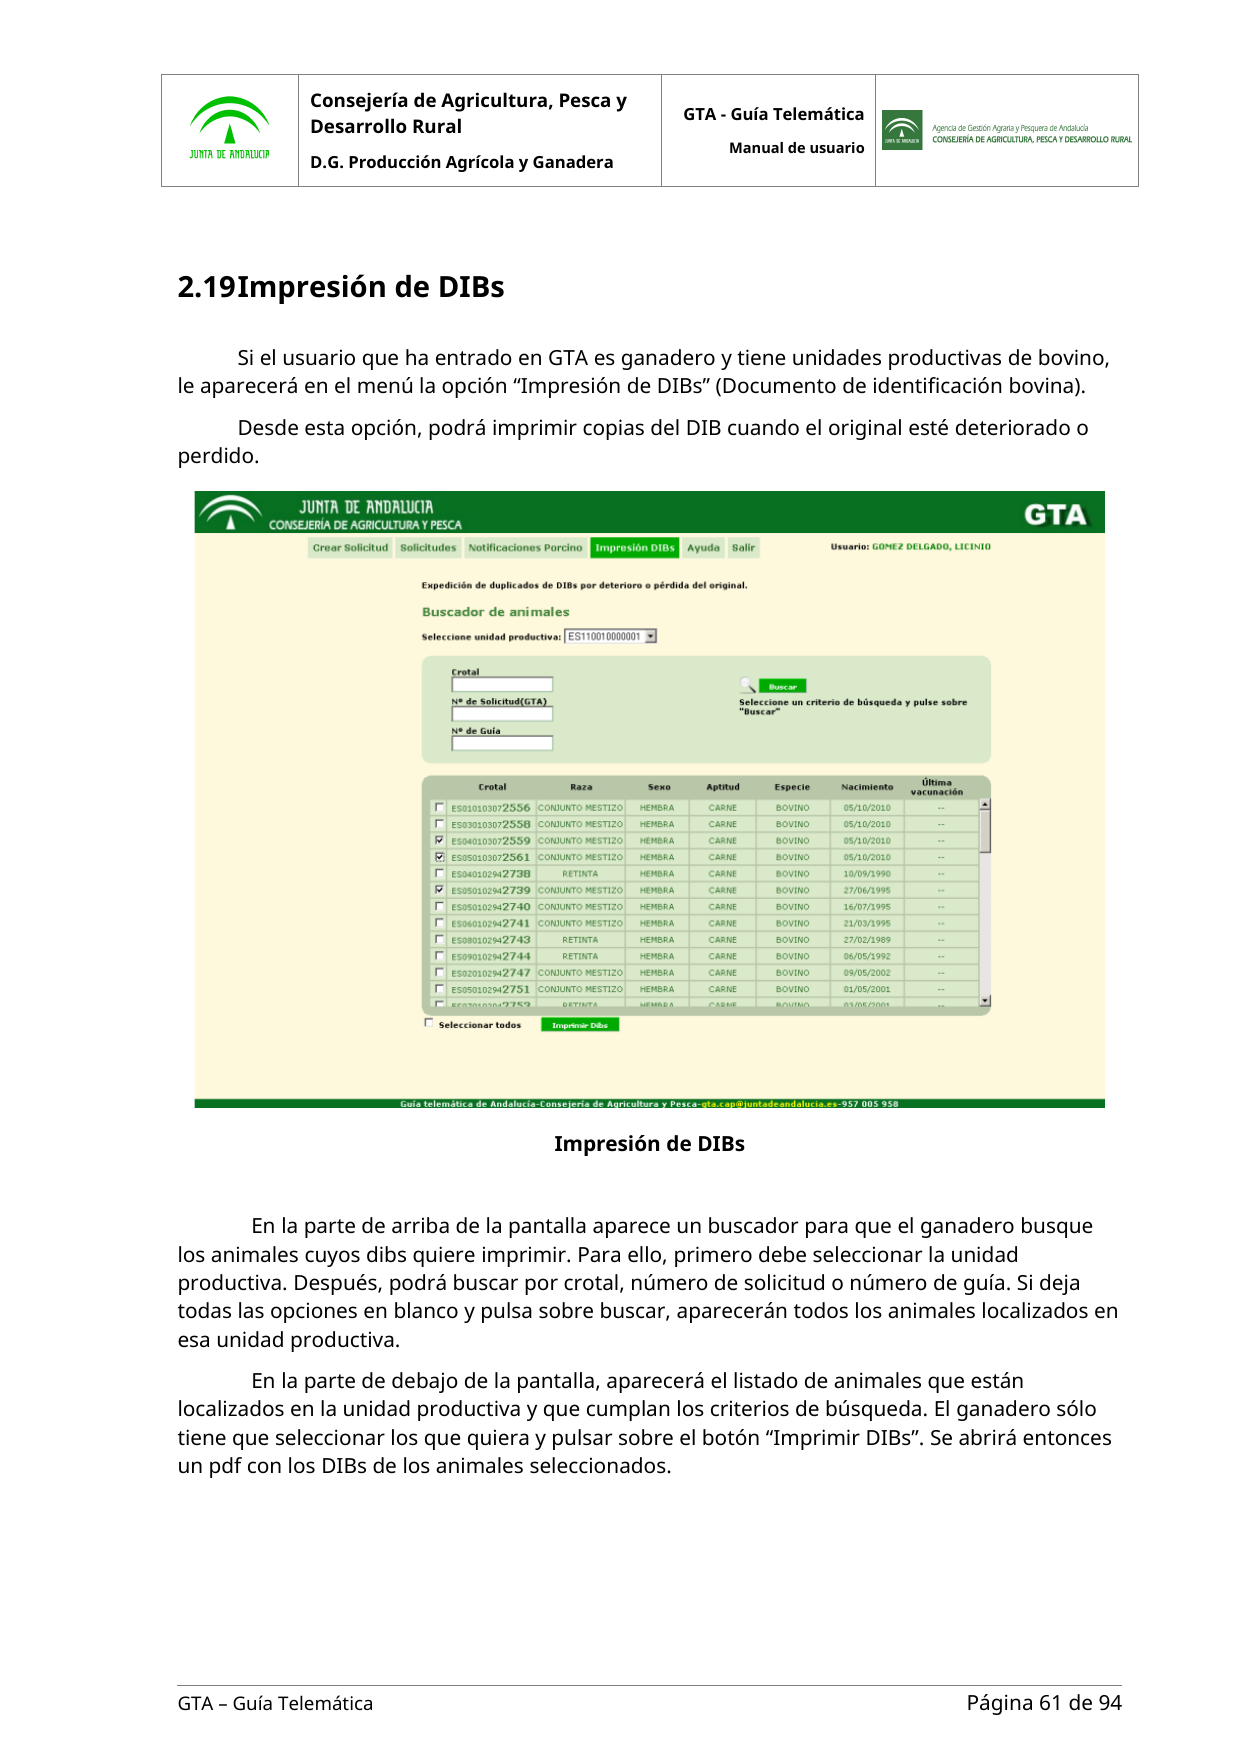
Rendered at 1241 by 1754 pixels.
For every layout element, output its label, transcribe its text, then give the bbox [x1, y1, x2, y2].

subtitle Impresión de DIBs [177, 266, 1122, 306]
text Impresión de DIBs [177, 1129, 1122, 1158]
picture [882, 110, 1132, 150]
text En la parte de arriba de la pantalla aparece un buscador para que el ganadero busque los animales cuyos dibs quiere imprimir. Para ello, primero debe seleccionar la unidad productiva. Después, podrá buscar por crotal, número de solicitud o número de guía. Si deja todas las opciones en blanco y pulsa sobre buscar, aparecerán todos los animales localizados en esa unidad productiva. [177, 1211, 1122, 1353]
picture [194, 491, 1105, 1108]
text En la parte de debajo de la pantalla, aparecerá el listado de animales que están localizados en la unidad productiva y que cumplan los criterios de búsqueda. El ganadero sólo tiene que seleccionar los que quiera y pulsar sobre el botón “Imprimir DIBs”. Se abrirá entonces un pdf con los DIBs de los animales seleccionados. [177, 1366, 1122, 1480]
text Desde esta opción, podrá imprimir copias del DIB cuando el original esté deteriorado o perdido. [177, 413, 1122, 469]
picture [189, 96, 269, 159]
text Si el usuario que ha entrado en GTA es ganadero y tiene unidades productivas de bovino, le aparecerá en el menú la opción “Impresión de DIBs” (Documento de identificación bovina). [177, 343, 1122, 400]
